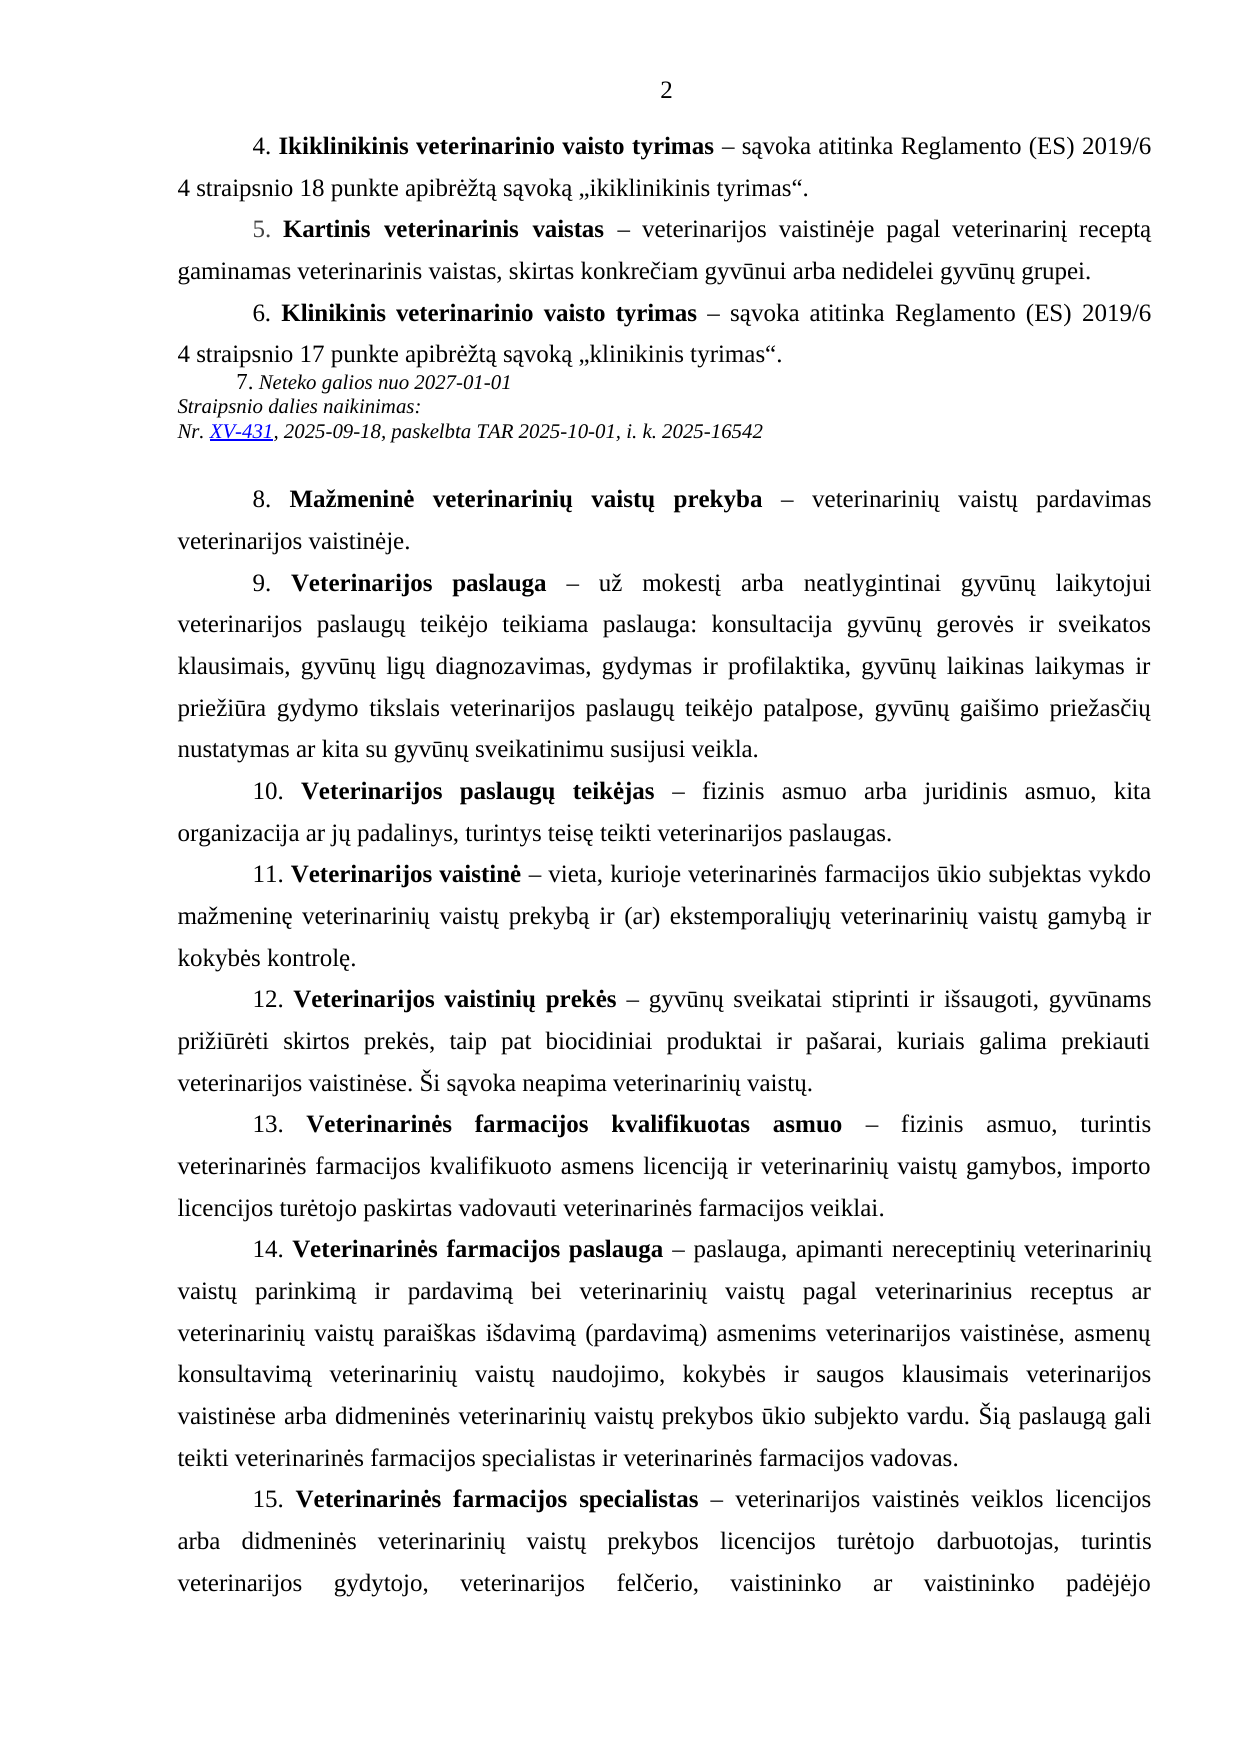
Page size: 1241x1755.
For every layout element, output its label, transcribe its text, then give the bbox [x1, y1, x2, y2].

text 9. Veterinarijos paslauga – už mokestį arba neatlygintinai gyvūnų laikytojui veterinarijos paslaugų teikėjo teikiama paslauga: konsultacija gyvūnų gerovės ir sveikatos klausimais, gyvūnų ligų diagnozavimas, gydymas ir profilaktika, gyvūnų laikinas laikymas ir priežiūra gydymo tikslais veterinarijos paslaugų teikėjo patalpose, gyvūnų gaišimo priežasčių nustatymas ar kita su gyvūnų sveikatinimu susijusi veikla. [177, 555, 1152, 763]
text 11. Veterinarijos vaistinė – vieta, kurioje veterinarinės farmacijos ūkio subjektas vykdo mažmeninę veterinarinių vaistų prekybą ir (ar) ekstemporaliųjų veterinarinių vaistų gamybą ir kokybės kontrolę. [177, 846, 1152, 971]
text 6. Klinikinis veterinarinio vaisto tyrimas – sąvoka atitinka Reglamento (ES) 2019/6 4 straipsnio 17 punkte apibrėžtą sąvoką „klinikinis tyrimas“. [177, 285, 1152, 368]
text 5. Kartinis veterinarinis vaistas – veterinarijos vaistinėje pagal veterinarinį receptą gaminamas veterinarinis vaistas, skirtas konkrečiam gyvūnui arba nedidelei gyvūnų grupei. [177, 201, 1152, 285]
text Nr. XV-431, 2025-09-18, paskelbta TAR 2025-10-01, i. k. 2025-16542 [177, 418, 1152, 443]
text 4. Ikiklinikinis veterinarinio vaisto tyrimas – sąvoka atitinka Reglamento (ES) 2019/6 4 straipsnio 18 punkte apibrėžtą sąvoką „ikiklinikinis tyrimas“. [177, 118, 1152, 201]
text Straipsnio dalies naikinimas: [177, 394, 1152, 418]
text 14. Veterinarinės farmacijos paslauga – paslauga, apimanti nereceptinių veterinarinių vaistų parinkimą ir pardavimą bei veterinarinių vaistų pagal veterinarinius receptus ar veterinarinių vaistų paraiškas išdavimą (pardavimą) asmenims veterinarijos vaistinėse, asmenų konsultavimą veterinarinių vaistų naudojimo, kokybės ir saugos klausimais veterinarijos vaistinėse arba didmeninės veterinarinių vaistų prekybos ūkio subjekto vardu. Šią paslaugą gali teikti veterinarinės farmacijos specialistas ir veterinarinės farmacijos vadovas. [177, 1221, 1152, 1471]
text 15. Veterinarinės farmacijos specialistas – veterinarijos vaistinės veiklos licencijos arba didmeninės veterinarinių vaistų prekybos licencijos turėtojo darbuotojas, turintis veterinarijos gydytojo, veterinarijos felčerio, vaistininko ar vaistininko padėjėjo [177, 1471, 1152, 1596]
text 8. Mažmeninė veterinarinių vaistų prekyba – veterinarinių vaistų pardavimas veterinarijos vaistinėje. [177, 471, 1152, 555]
text 10. Veterinarijos paslaugų teikėjas – fizinis asmuo arba juridinis asmuo, kita organizacija ar jų padalinys, turintys teisę teikti veterinarijos paslaugas. [177, 763, 1152, 846]
text 12. Veterinarijos vaistinių prekės – gyvūnų sveikatai stiprinti ir išsaugoti, gyvūnams prižiūrėti skirtos prekės, taip pat biocidiniai produktai ir pašarai, kuriais galima prekiauti veterinarijos vaistinėse. Ši sąvoka neapima veterinarinių vaistų. [177, 971, 1152, 1096]
text 13. Veterinarinės farmacijos kvalifikuotas asmuo – fizinis asmuo, turintis veterinarinės farmacijos kvalifikuoto asmens licenciją ir veterinarinių vaistų gamybos, importo licencijos turėtojo paskirtas vadovauti veterinarinės farmacijos veiklai. [177, 1096, 1152, 1221]
text 7. Neteko galios nuo 2027-01-01 [177, 368, 1152, 394]
